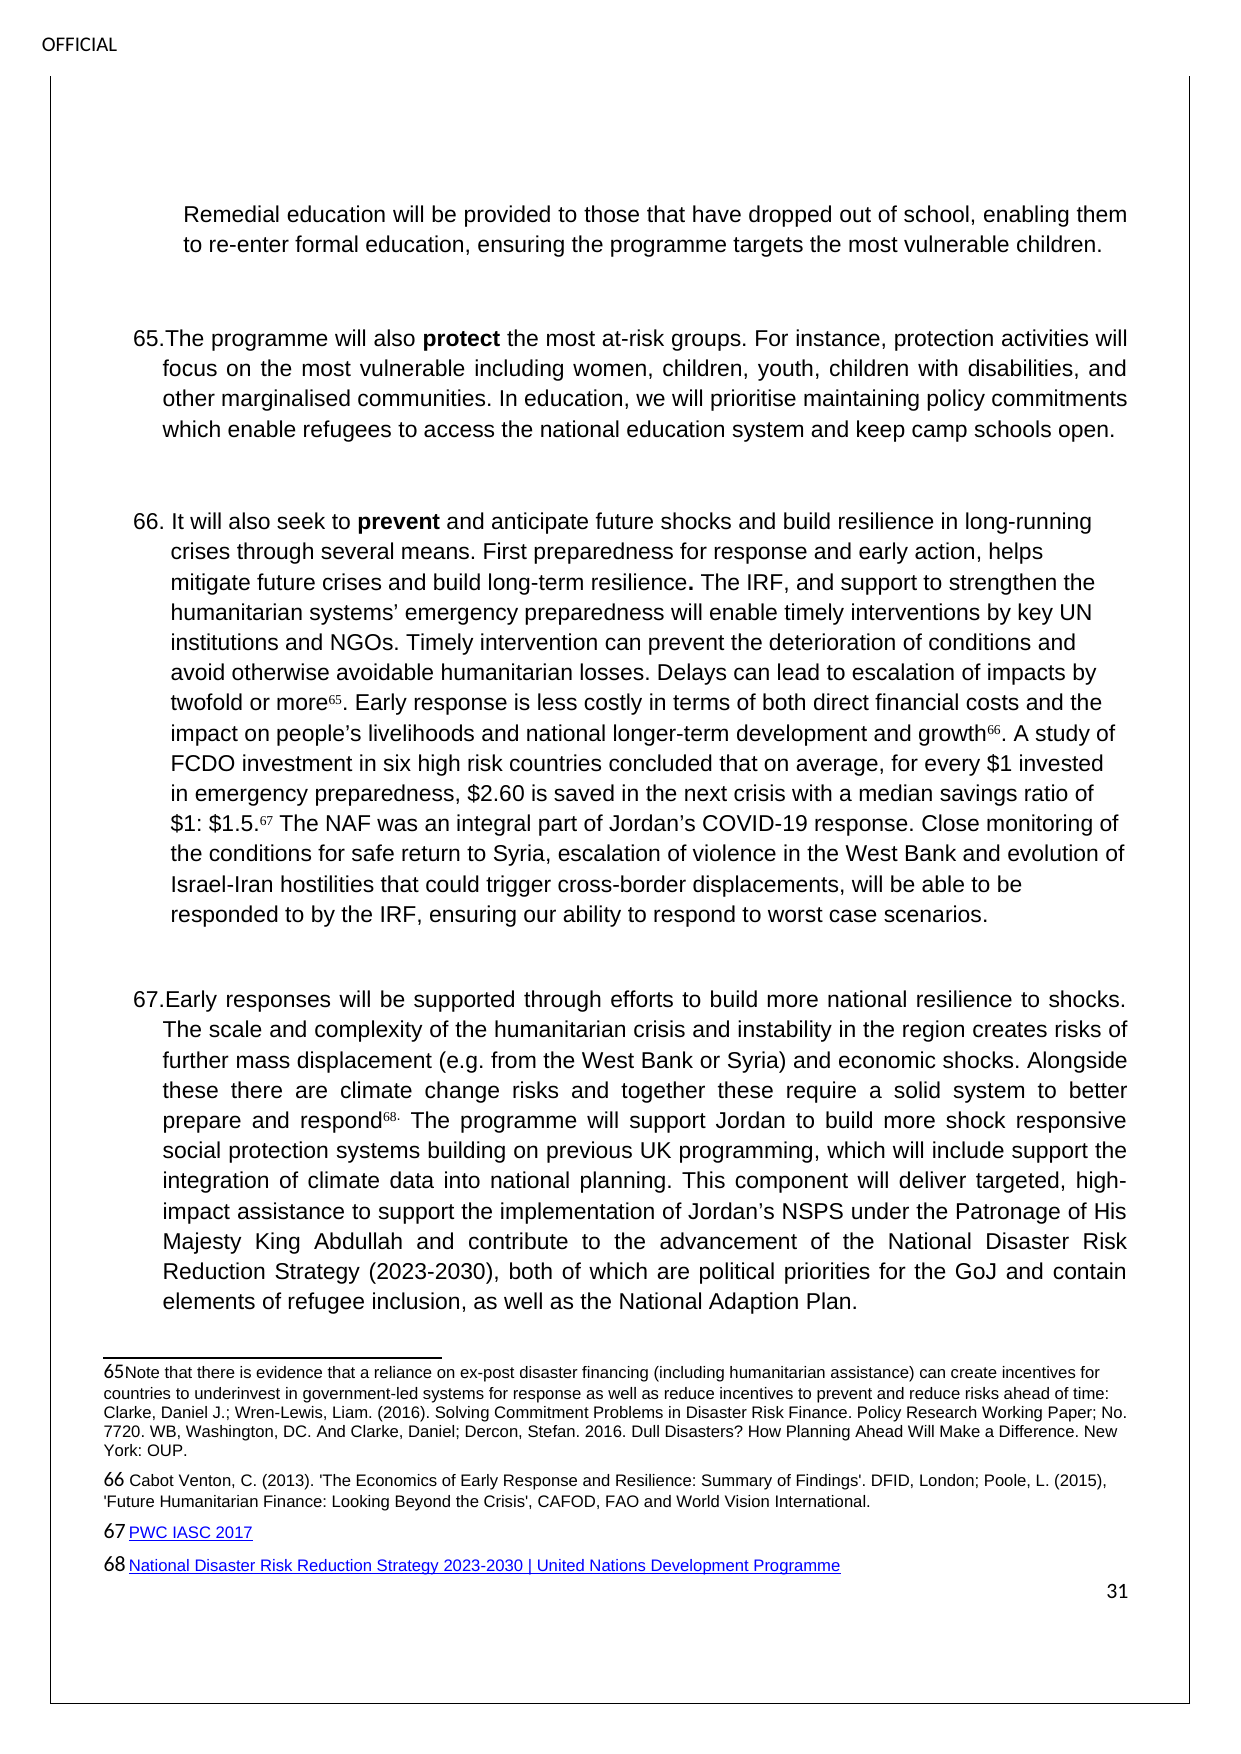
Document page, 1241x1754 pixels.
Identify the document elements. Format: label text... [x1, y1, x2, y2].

list Cabot Venton, C. (2013). 'The Economics of Early Response and Resilience: Summary of Findings'. DFID, London; Poole, L. (2015), 'Future Humanitarian Finance: Looking Beyond the Crisis', CAFOD, FAO and World Vision International. [103, 1467, 1128, 1511]
list The programme will also protect the most at-risk groups. For instance, protection activities will focus on the most vulnerable including women, children, youth, children with disabilities, and other marginalised communities. In education, we will prioritise maintaining policy commitments which enable refugees to access the national education system and keep camp schools open. [133, 325, 1128, 442]
list National Disaster Risk Reduction Strategy 2023-2030 | United Nations Development Programme [103, 1550, 1128, 1577]
list Remedial education will be provided to those that have dropped out of school, enabling them to re-enter formal education, ensuring the programme targets the most vulnerable children. [146, 201, 1128, 258]
list Note that there is evidence that a reliance on ex-post disaster financing (including humanitarian assistance) can create incentives for countries to underinvest in government-led systems for response as well as reduce incentives to prevent and reduce risks ahead of time: Clarke, Daniel J.; Wren-Lewis, Liam. (2016). Solving Commitment Problems in Disaster Risk Finance. Policy Research Working Paper; No. 7720. WB, Washington, DC. And Clarke, Daniel; Dercon, Stefan. 2016. Dull Disasters? How Planning Ahead Will Make a Difference. New York: OUP. [103, 1358, 1128, 1460]
list It will also seek to prevent and anticipate future shocks and build resilience in long-running crises through several means. First preparedness for response and early action, helps mitigate future crises and build long-term resilience. The IRF, and support to strengthen the humanitarian systems’ emergency preparedness will enable timely interventions by key UN institutions and NGOs. Timely intervention can prevent the deterioration of conditions and avoid otherwise avoidable humanitarian losses. Delays can lead to escalation of impacts by twofold or more. Early response is less costly in terms of both direct financial costs and the impact on people’s livelihoods and national longer-term development and growth. A study of FCDO investment in six high risk countries concluded that on average, for every $1 invested in emergency preparedness, $2.60 is saved in the next crisis with a median savings ratio of $1: $1.5. The NAF was an integral part of Jordan’s COVID-19 response. Close monitoring of the conditions for safe return to Syria, escalation of violence in the West Bank and evolution of Israel-Iran hostilities that could trigger cross-border displacements, will be able to be responded to by the IRF, ensuring our ability to respond to worst case scenarios. [133, 508, 1128, 927]
list Early responses will be supported through efforts to build more national resilience to shocks. The scale and complexity of the humanitarian crisis and instability in the region creates risks of further mass displacement (e.g. from the West Bank or Syria) and economic shocks. Alongside these there are climate change risks and together these require a solid system to better prepare and respond. The programme will support Jordan to build more shock responsive social protection systems building on previous UK programming, which will include support the integration of climate data into national planning. This component will deliver targeted, high-impact assistance to support the implementation of Jordan’s NSPS under the Patronage of His Majesty King Abdullah and contribute to the advancement of the National Disaster Risk Reduction Strategy (2023-2030), both of which are political priorities for the GoJ and contain elements of refugee inclusion, as well as the National Adaption Plan. [133, 986, 1128, 1315]
list PWC IASC 2017 [103, 1517, 1128, 1544]
